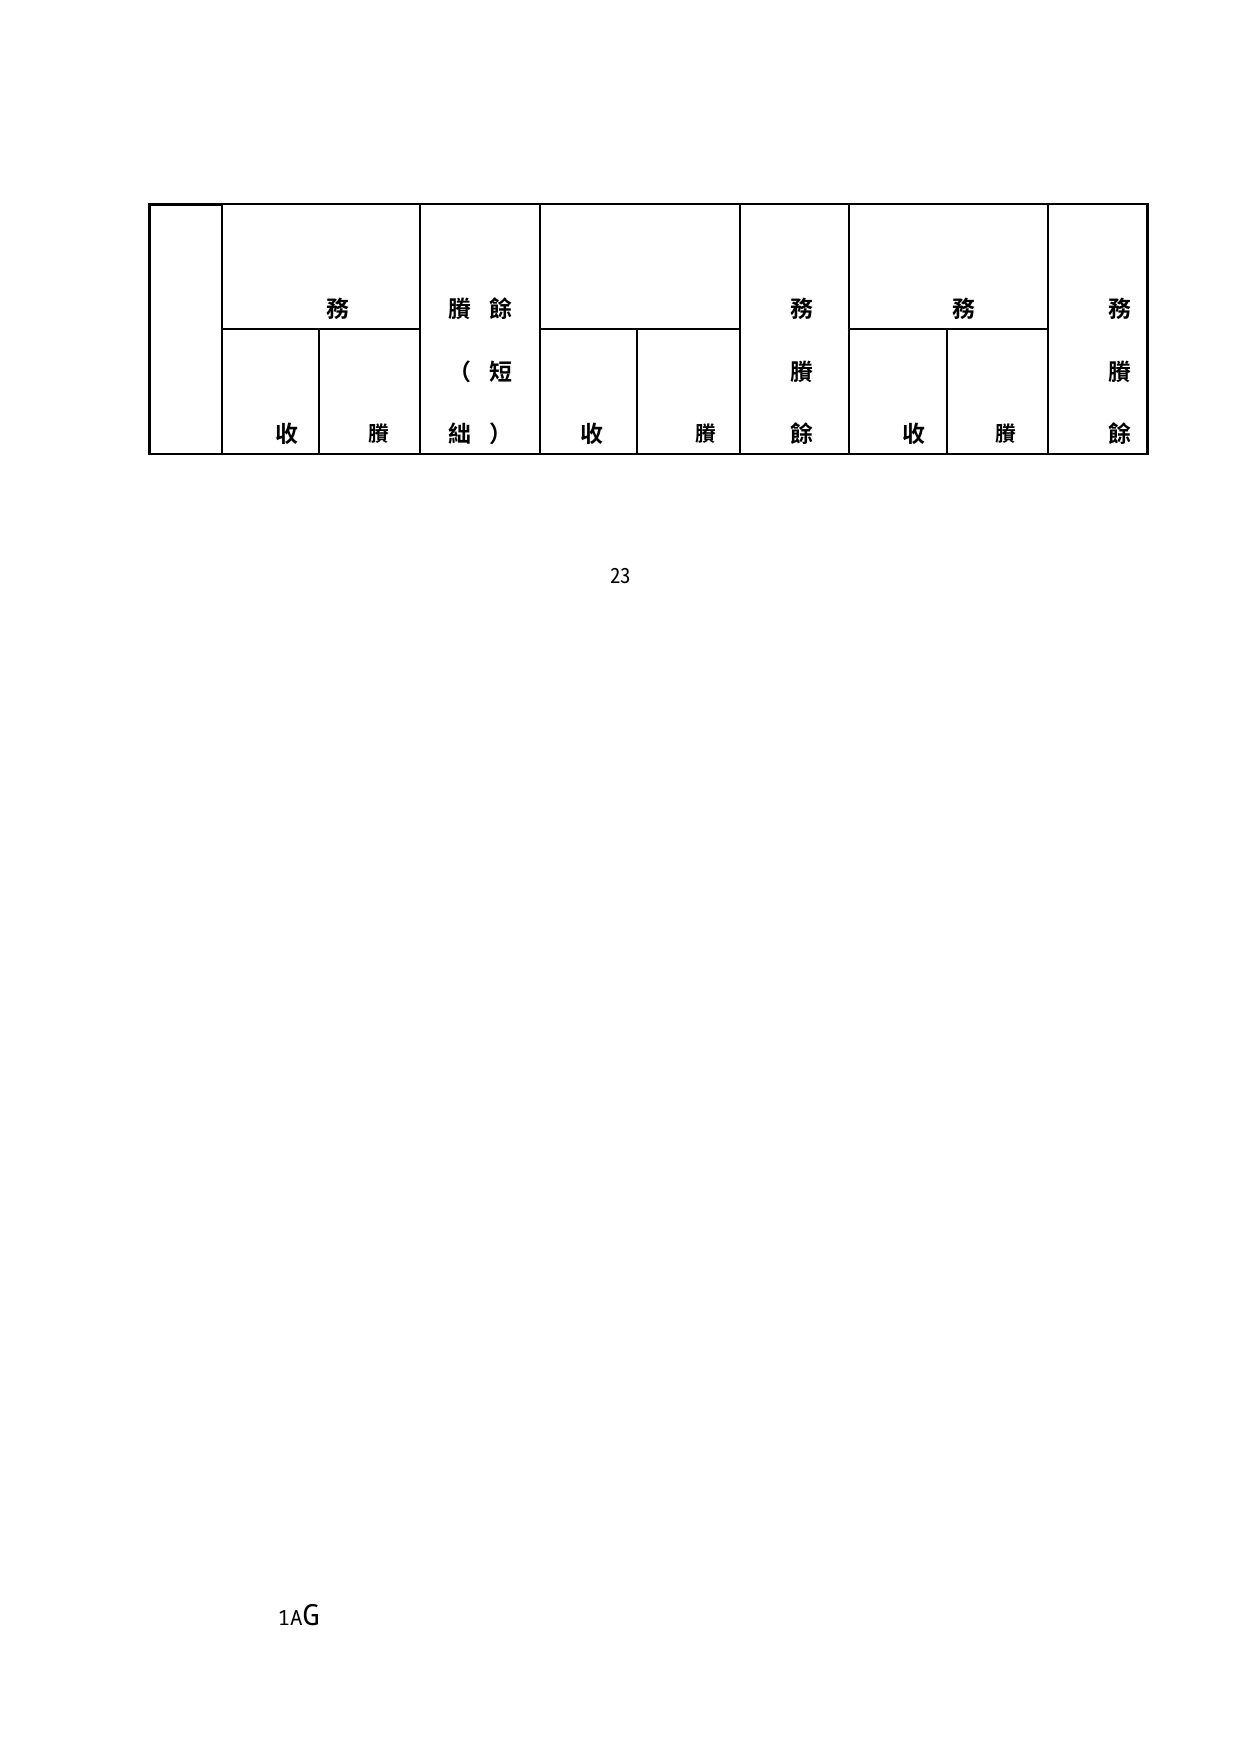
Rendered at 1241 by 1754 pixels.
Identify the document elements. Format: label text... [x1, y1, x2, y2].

table_cell 務 [850, 205, 1047, 328]
table_cell 收 [223, 330, 318, 453]
table_cell 賸 [948, 330, 1047, 453]
table_header [151, 206, 221, 453]
table_cell 收 [541, 330, 636, 453]
table_cell 賸餘（短絀） [421, 205, 539, 453]
table_cell 業務賸餘（短絀） [1049, 205, 1146, 453]
table_cell [541, 205, 739, 328]
table_cell 業務賸餘（短絀） [741, 205, 848, 453]
table_cell 賸 [638, 330, 739, 453]
table_cell 務 [223, 205, 419, 328]
table_cell 賸 [320, 330, 419, 453]
table_cell 收 [850, 330, 946, 453]
